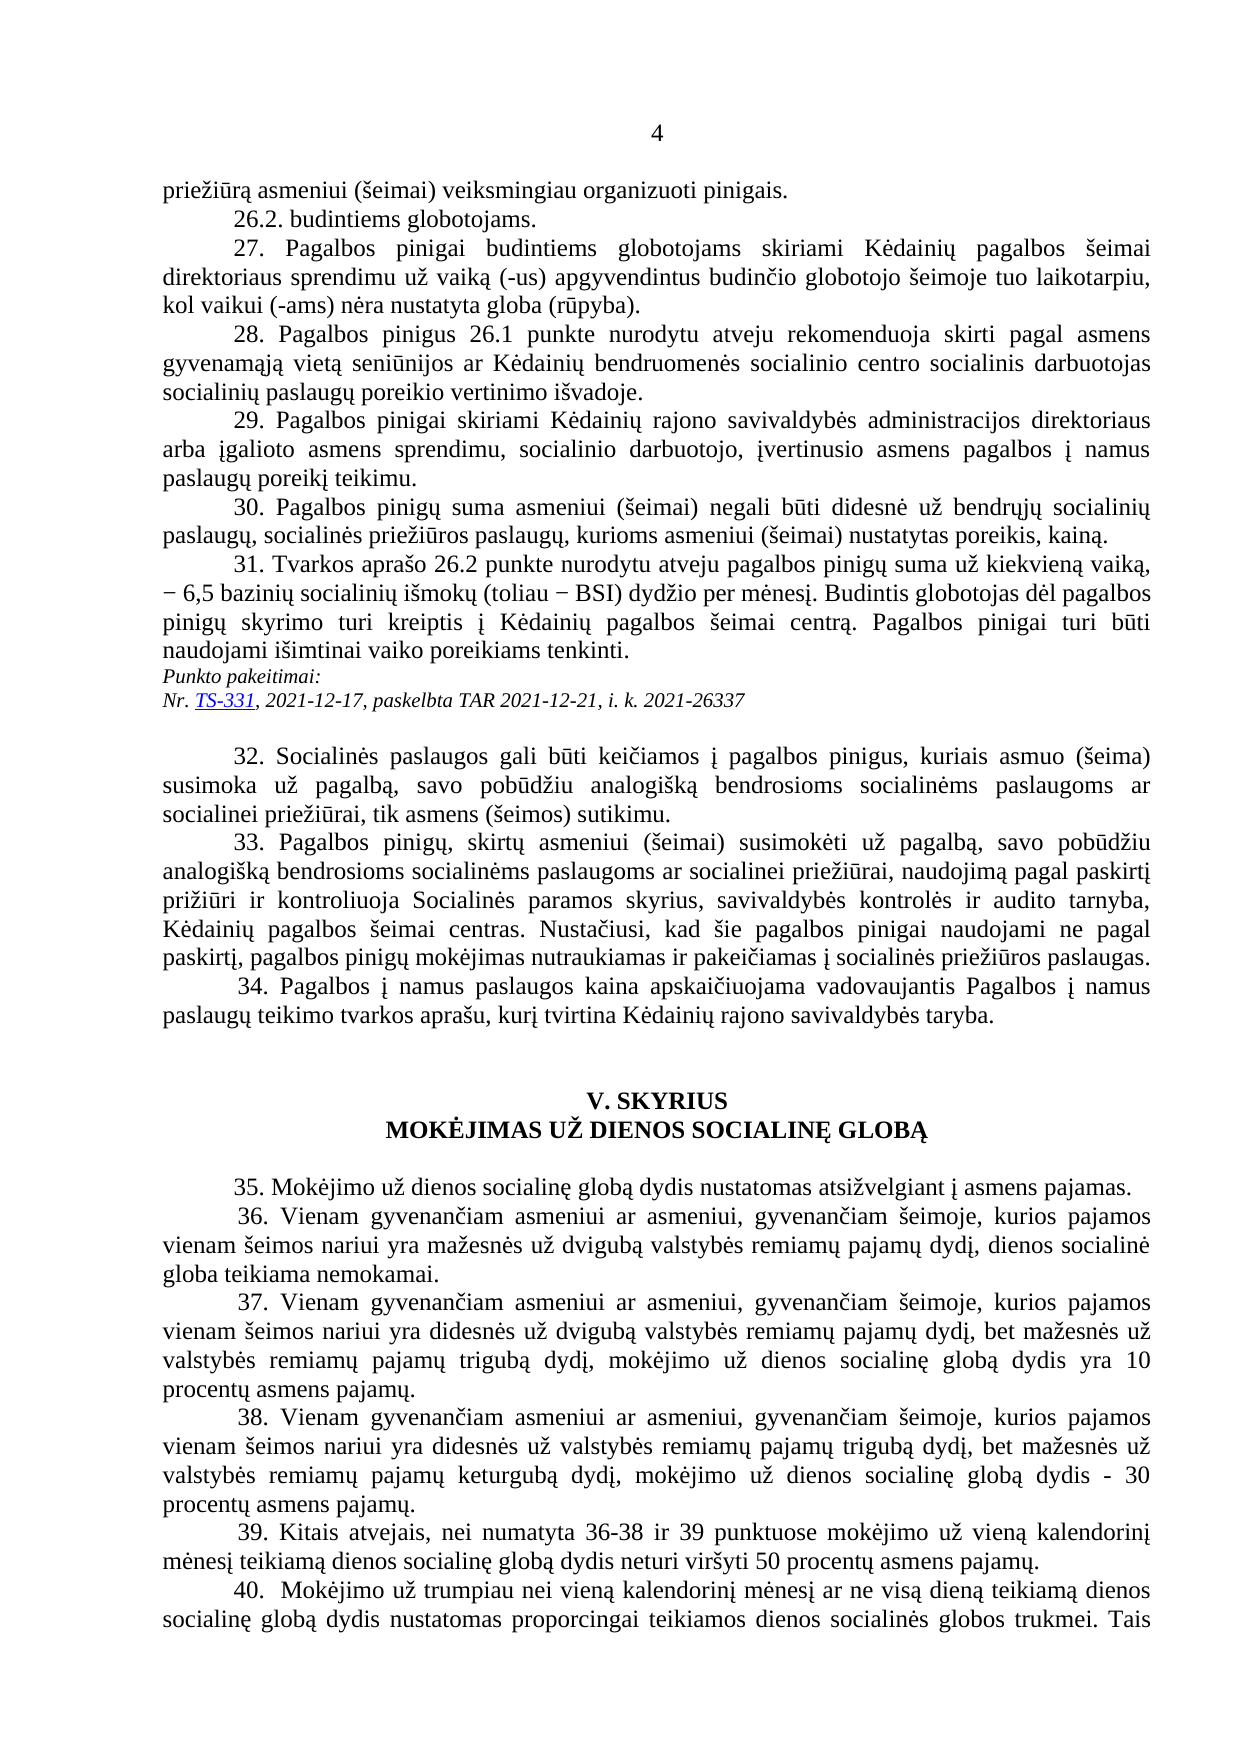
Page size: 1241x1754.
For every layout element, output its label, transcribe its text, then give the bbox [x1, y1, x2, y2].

text 30. Pagalbos pinigų suma asmeniui (šeimai) negali būti didesnė už bendrųjų socialinių paslaugų, socialinės priežiūros paslaugų, kurioms asmeniui (šeimai) nustatytas poreikis, kainą. [162, 492, 1152, 549]
text 29. Pagalbos pinigai skiriami Kėdainių rajono savivaldybės administracijos direktoriaus arba įgalioto asmens sprendimu, socialinio darbuotojo, įvertinusio asmens pagalbos į namus paslaugų poreikį teikimu. [162, 406, 1152, 492]
text 27. Pagalbos pinigai budintiems globotojams skiriami Kėdainių pagalbos šeimai direktoriaus sprendimu už vaiką (-us) apgyvendintus budinčio globotojo šeimoje tuo laikotarpiu, kol vaikui (-ams) nėra nustatyta globa (rūpyba). [162, 233, 1152, 319]
text 35. Mokėjimo už dienos socialinę globą dydis nustatomas atsižvelgiant į asmens pajamas. [162, 1172, 1152, 1201]
text 31. Tvarkos aprašo 26.2 punkte nurodytu atveju pagalbos pinigų suma už kiekvieną vaiką, − 6,5 bazinių socialinių išmokų (toliau − BSI) dydžio per mėnesį. Budintis globotojas dėl pagalbos pinigų skyrimo turi kreiptis į Kėdainių pagalbos šeimai centrą. Pagalbos pinigai turi būti naudojami išimtinai vaiko poreikiams tenkinti. [162, 549, 1152, 664]
text 26.2. budintiems globotojams. [162, 204, 1152, 233]
text Nr. TS-331, 2021-12-17, paskelbta TAR 2021-12-21, i. k. 2021-26337 [162, 688, 1152, 712]
text 40. Mokėjimo už trumpiau nei vieną kalendorinį mėnesį ar ne visą dieną teikiamą dienos socialinę globą dydis nustatomas proporcingai teikiamos dienos socialinės globos trukmei. Tais [162, 1575, 1152, 1632]
text MOKĖJIMAS UŽ DIENOS SOCIALINĘ GLOBĄ [162, 1115, 1152, 1144]
text 39. Kitais atvejais, nei numatyta 36-38 ir 39 punktuose mokėjimo už vieną kalendorinį mėnesį teikiamą dienos socialinę globą dydis neturi viršyti 50 procentų asmens pajamų. [162, 1517, 1152, 1575]
text V. SKYRIUS [162, 1086, 1152, 1115]
text Punkto pakeitimai: [162, 664, 1152, 688]
text 37. Vienam gyvenančiam asmeniui ar asmeniui, gyvenančiam šeimoje, kurios pajamos vienam šeimos nariui yra didesnės už dvigubą valstybės remiamų pajamų dydį, bet mažesnės už valstybės remiamų pajamų trigubą dydį, mokėjimo už dienos socialinę globą dydis yra 10 procentų asmens pajamų. [162, 1287, 1152, 1402]
text 28. Pagalbos pinigus 26.1 punkte nurodytu atveju rekomenduoja skirti pagal asmens gyvenamąją vietą seniūnijos ar Kėdainių bendruomenės socialinio centro socialinis darbuotojas socialinių paslaugų poreikio vertinimo išvadoje. [162, 319, 1152, 406]
text 32. Socialinės paslaugos gali būti keičiamos į pagalbos pinigus, kuriais asmuo (šeima) susimoka už pagalbą, savo pobūdžiu analogišką bendrosioms socialinėms paslaugoms ar socialinei priežiūrai, tik asmens (šeimos) sutikimu. [162, 741, 1152, 827]
text 33. Pagalbos pinigų, skirtų asmeniui (šeimai) susimokėti už pagalbą, savo pobūdžiu analogišką bendrosioms socialinėms paslaugoms ar socialinei priežiūrai, naudojimą pagal paskirtį prižiūri ir kontroliuoja Socialinės paramos skyrius, savivaldybės kontrolės ir audito tarnyba, Kėdainių pagalbos šeimai centras. Nustačiusi, kad šie pagalbos pinigai naudojami ne pagal paskirtį, pagalbos pinigų mokėjimas nutraukiamas ir pakeičiamas į socialinės priežiūros paslaugas. [162, 827, 1152, 971]
text 36. Vienam gyvenančiam asmeniui ar asmeniui, gyvenančiam šeimoje, kurios pajamos vienam šeimos nariui yra mažesnės už dvigubą valstybės remiamų pajamų dydį, dienos socialinė globa teikiama nemokamai. [162, 1201, 1152, 1287]
text 38. Vienam gyvenančiam asmeniui ar asmeniui, gyvenančiam šeimoje, kurios pajamos vienam šeimos nariui yra didesnės už valstybės remiamų pajamų trigubą dydį, bet mažesnės už valstybės remiamų pajamų keturgubą dydį, mokėjimo už dienos socialinę globą dydis - 30 procentų asmens pajamų. [162, 1402, 1152, 1517]
text 34. Pagalbos į namus paslaugos kaina apskaičiuojama vadovaujantis Pagalbos į namus paslaugų teikimo tvarkos aprašu, kurį tvirtina Kėdainių rajono savivaldybės taryba. [162, 971, 1152, 1029]
text priežiūrą asmeniui (šeimai) veiksmingiau organizuoti pinigais. [162, 176, 1152, 204]
